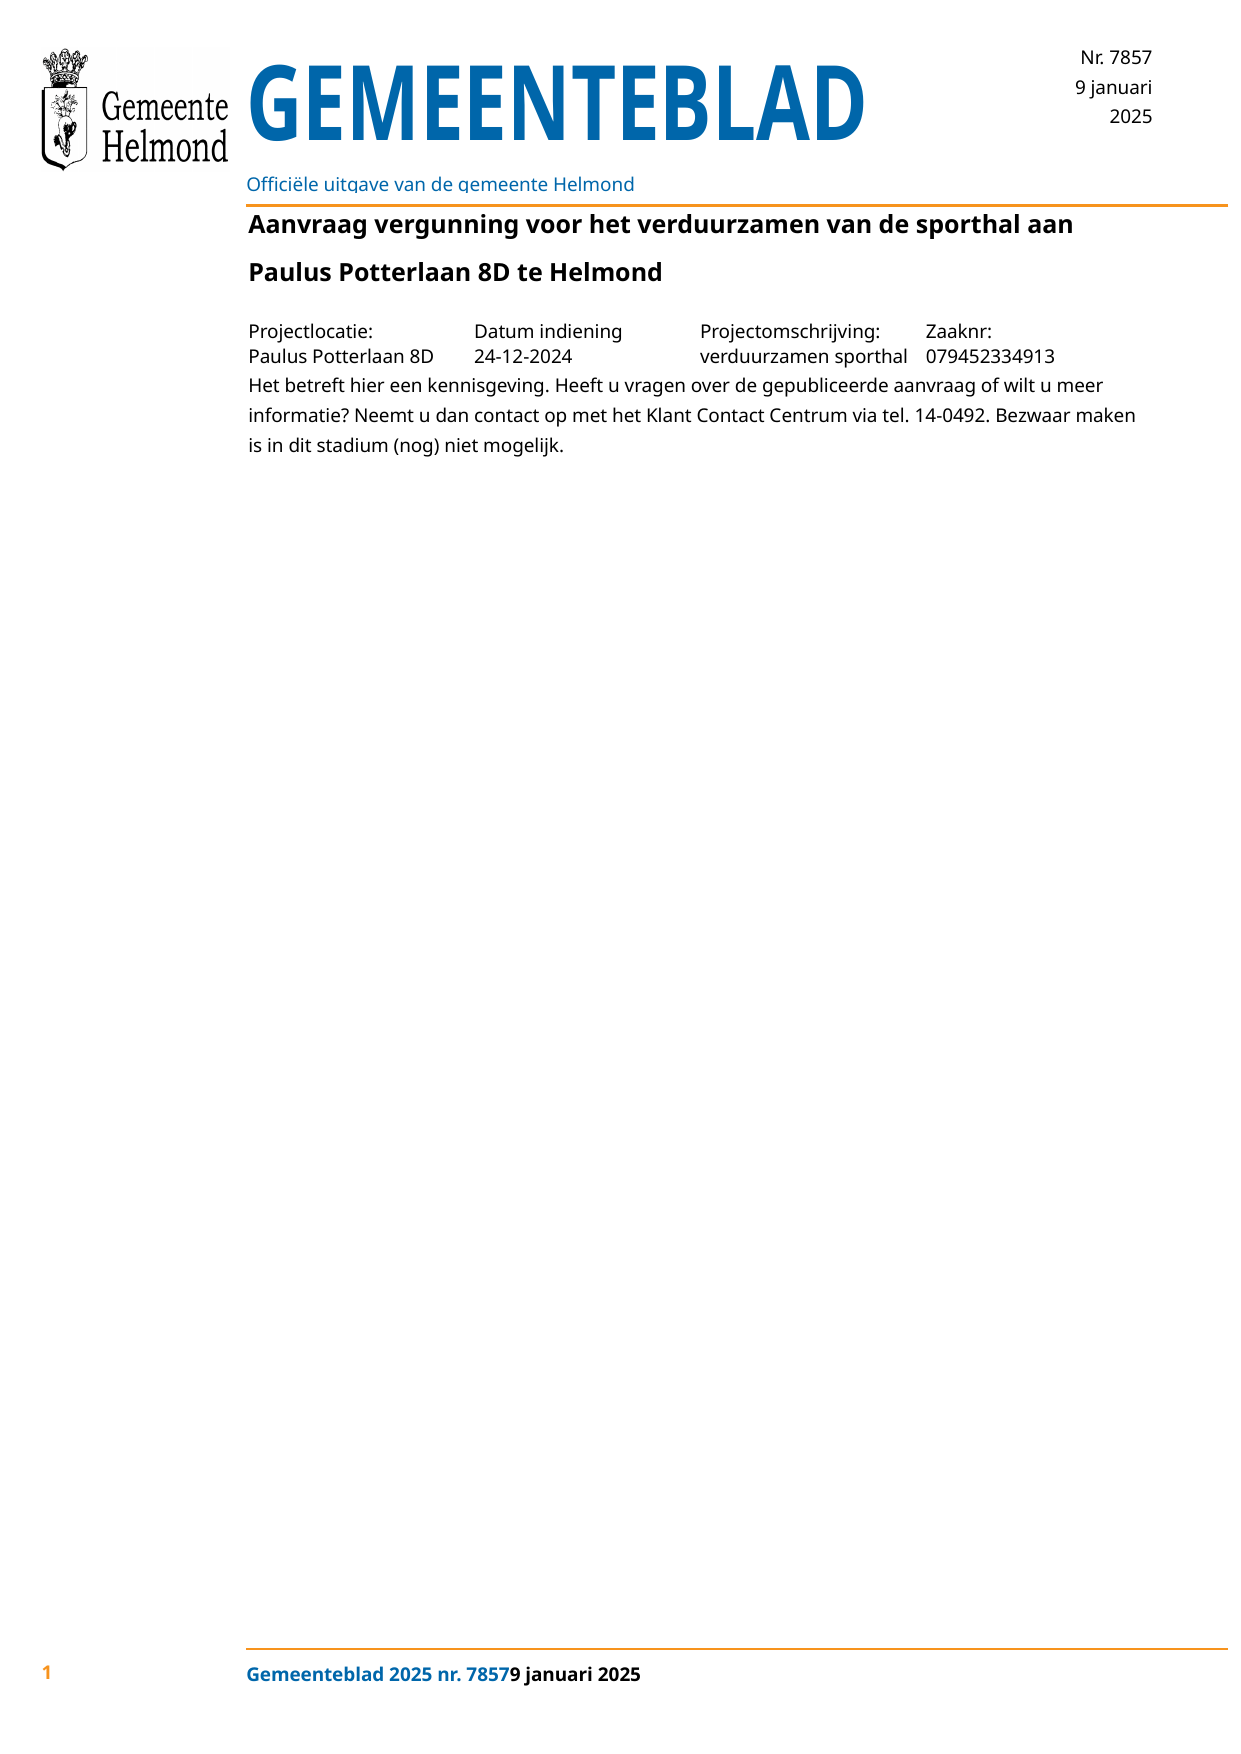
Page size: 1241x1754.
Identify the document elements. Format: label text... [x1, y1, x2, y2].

text Aanvraag vergunning voor het verduurzamen van de sporthal aan Paulus Potterlaan 8D te Helmond [248, 207, 1152, 288]
text Het betreft hier een kennisgeving. Heeft u vragen over de gepubliceerde aanvraag of wilt u meer informatie? Neemt u dan contact op met het Klant Contact Centrum via tel. 14-0492. Bezwaar maken is in dit stadium (nog) niet mogelijk. [248, 373, 1152, 458]
table_header Datum indiening [474, 318, 700, 344]
table_cell 24-12-2024 [474, 344, 700, 369]
table_cell 079452334913 [926, 344, 1152, 369]
table_header Projectlocatie: [248, 318, 474, 344]
table_header Projectomschrijving: [700, 318, 926, 344]
picture [41, 47, 231, 172]
table_header Zaaknr: [926, 318, 1152, 344]
table_cell verduurzamen sporthal [700, 344, 926, 369]
table_cell Paulus Potterlaan 8D [248, 344, 474, 369]
